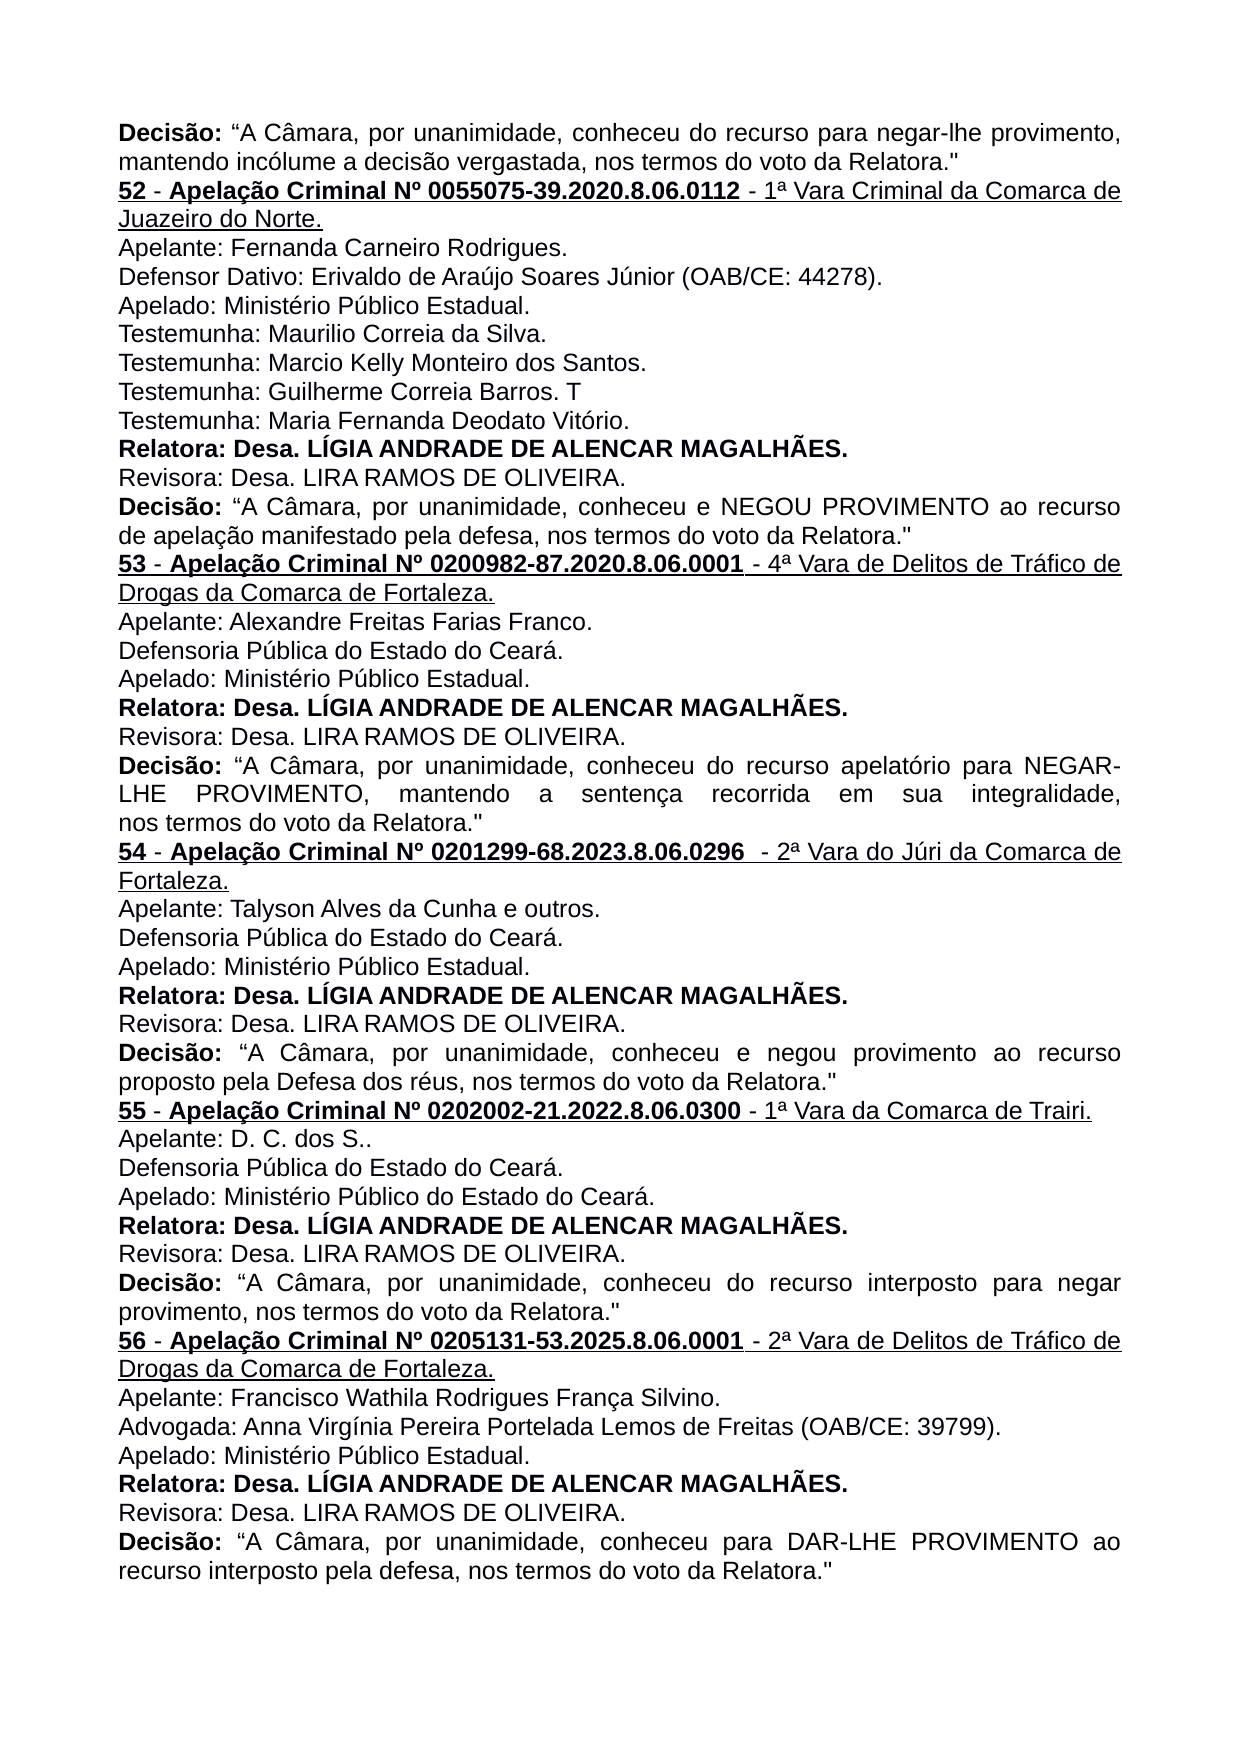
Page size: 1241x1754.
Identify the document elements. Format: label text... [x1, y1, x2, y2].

text Apelante: D. C. dos S.. [118, 1124, 1122, 1153]
text Revisora: Desa. LIRA RAMOS DE OLIVEIRA. [118, 1239, 1122, 1268]
text Revisora: Desa. LIRA RAMOS DE OLIVEIRA. [118, 722, 1122, 751]
text Relatora: Desa. LÍGIA ANDRADE DE ALENCAR MAGALHÃES. [118, 981, 1122, 1009]
text 55 - Apelação Criminal Nº 0202002-21.2022.8.06.0300 - 1ª Vara da Comarca de Trairi. [118, 1096, 1122, 1124]
text Juazeiro do Norte. [118, 202, 1122, 233]
text Relatora: Desa. LÍGIA ANDRADE DE ALENCAR MAGALHÃES. [118, 693, 1122, 722]
text Decisão: “A Câmara, por unanimidade, conheceu do recurso apelatório para NEGAR-LHE PROVIMENTO, mantendo a sentença recorrida em sua integralidade, nos termos do voto da Relatora." [118, 751, 1122, 837]
text Apelado: Ministério Público Estadual. [118, 952, 1122, 981]
text Revisora: Desa. LIRA RAMOS DE OLIVEIRA. [118, 1498, 1122, 1527]
text Relatora: Desa. LÍGIA ANDRADE DE ALENCAR MAGALHÃES. [118, 1211, 1122, 1239]
text Revisora: Desa. LIRA RAMOS DE OLIVEIRA. [118, 463, 1122, 492]
text Apelante: Talyson Alves da Cunha e outros. [118, 894, 1122, 923]
text Drogas da Comarca de Fortaleza. [118, 575, 1122, 607]
text Decisão: “A Câmara, por unanimidade, conheceu e NEGOU PROVIMENTO ao recurso de apelação manifestado pela defesa, nos termos do voto da Relatora." [118, 492, 1122, 549]
text Revisora: Desa. LIRA RAMOS DE OLIVEIRA. [118, 1009, 1122, 1038]
text Defensoria Pública do Estado do Ceará. [118, 923, 1122, 952]
text Decisão: “A Câmara, por unanimidade, conheceu do recurso interposto para negar provimento, nos termos do voto da Relatora." [118, 1268, 1122, 1326]
text Defensoria Pública do Estado do Ceará. [118, 1153, 1122, 1182]
text Defensor Dativo: Erivaldo de Araújo Soares Júnior (OAB/CE: 44278). [118, 262, 1122, 291]
text Apelante: Francisco Wathila Rodrigues França Silvino. [118, 1383, 1122, 1412]
text 56 - Apelação Criminal Nº 0205131-53.2025.8.06.0001 - 2ª Vara de Delitos de Tráfico de [118, 1326, 1122, 1351]
text Apelado: Ministério Público Estadual. [118, 291, 1122, 319]
text 52 - Apelação Criminal Nº 0055075-39.2020.8.06.0112 - 1ª Vara Criminal da Comarca de [118, 176, 1122, 201]
text Advogada: Anna Virgínia Pereira Portelada Lemos de Freitas (OAB/CE: 39799). [118, 1412, 1122, 1441]
text Decisão: “A Câmara, por unanimidade, conheceu e negou provimento ao recurso proposto pela Defesa dos réus, nos termos do voto da Relatora." [118, 1038, 1122, 1096]
text 53 - Apelação Criminal Nº 0200982-87.2020.8.06.0001 - 4ª Vara de Delitos de Tráfico de [118, 549, 1122, 574]
text Apelante: Fernanda Carneiro Rodrigues. [118, 233, 1122, 262]
text Defensoria Pública do Estado do Ceará. [118, 636, 1122, 664]
text Fortaleza. [118, 863, 1122, 894]
text Apelado: Ministério Público do Estado do Ceará. [118, 1182, 1122, 1211]
text Testemunha: Marcio Kelly Monteiro dos Santos. [118, 348, 1122, 377]
text Testemunha: Maria Fernanda Deodato Vitório. [118, 406, 1122, 434]
text 54 - Apelação Criminal Nº 0201299-68.2023.8.06.0296 - 2ª Vara do Júri da Comarca de [118, 837, 1122, 862]
text Apelante: Alexandre Freitas Farias Franco. [118, 607, 1122, 636]
text Testemunha: Maurilio Correia da Silva. [118, 319, 1122, 348]
text Relatora: Desa. LÍGIA ANDRADE DE ALENCAR MAGALHÃES. [118, 434, 1122, 463]
text Drogas da Comarca de Fortaleza. [118, 1352, 1122, 1383]
text Decisão: “A Câmara, por unanimidade, conheceu do recurso para negar-lhe provimento, mantendo incólume a decisão vergastada, nos termos do voto da Relatora." [118, 118, 1122, 176]
text Apelado: Ministério Público Estadual. [118, 664, 1122, 693]
text Apelado: Ministério Público Estadual. [118, 1441, 1122, 1469]
text Relatora: Desa. LÍGIA ANDRADE DE ALENCAR MAGALHÃES. [118, 1469, 1122, 1498]
text Decisão: “A Câmara, por unanimidade, conheceu para DAR-LHE PROVIMENTO ao recurso interposto pela defesa, nos termos do voto da Relatora." [118, 1527, 1122, 1584]
text Testemunha: Guilherme Correia Barros. T [118, 377, 1122, 406]
